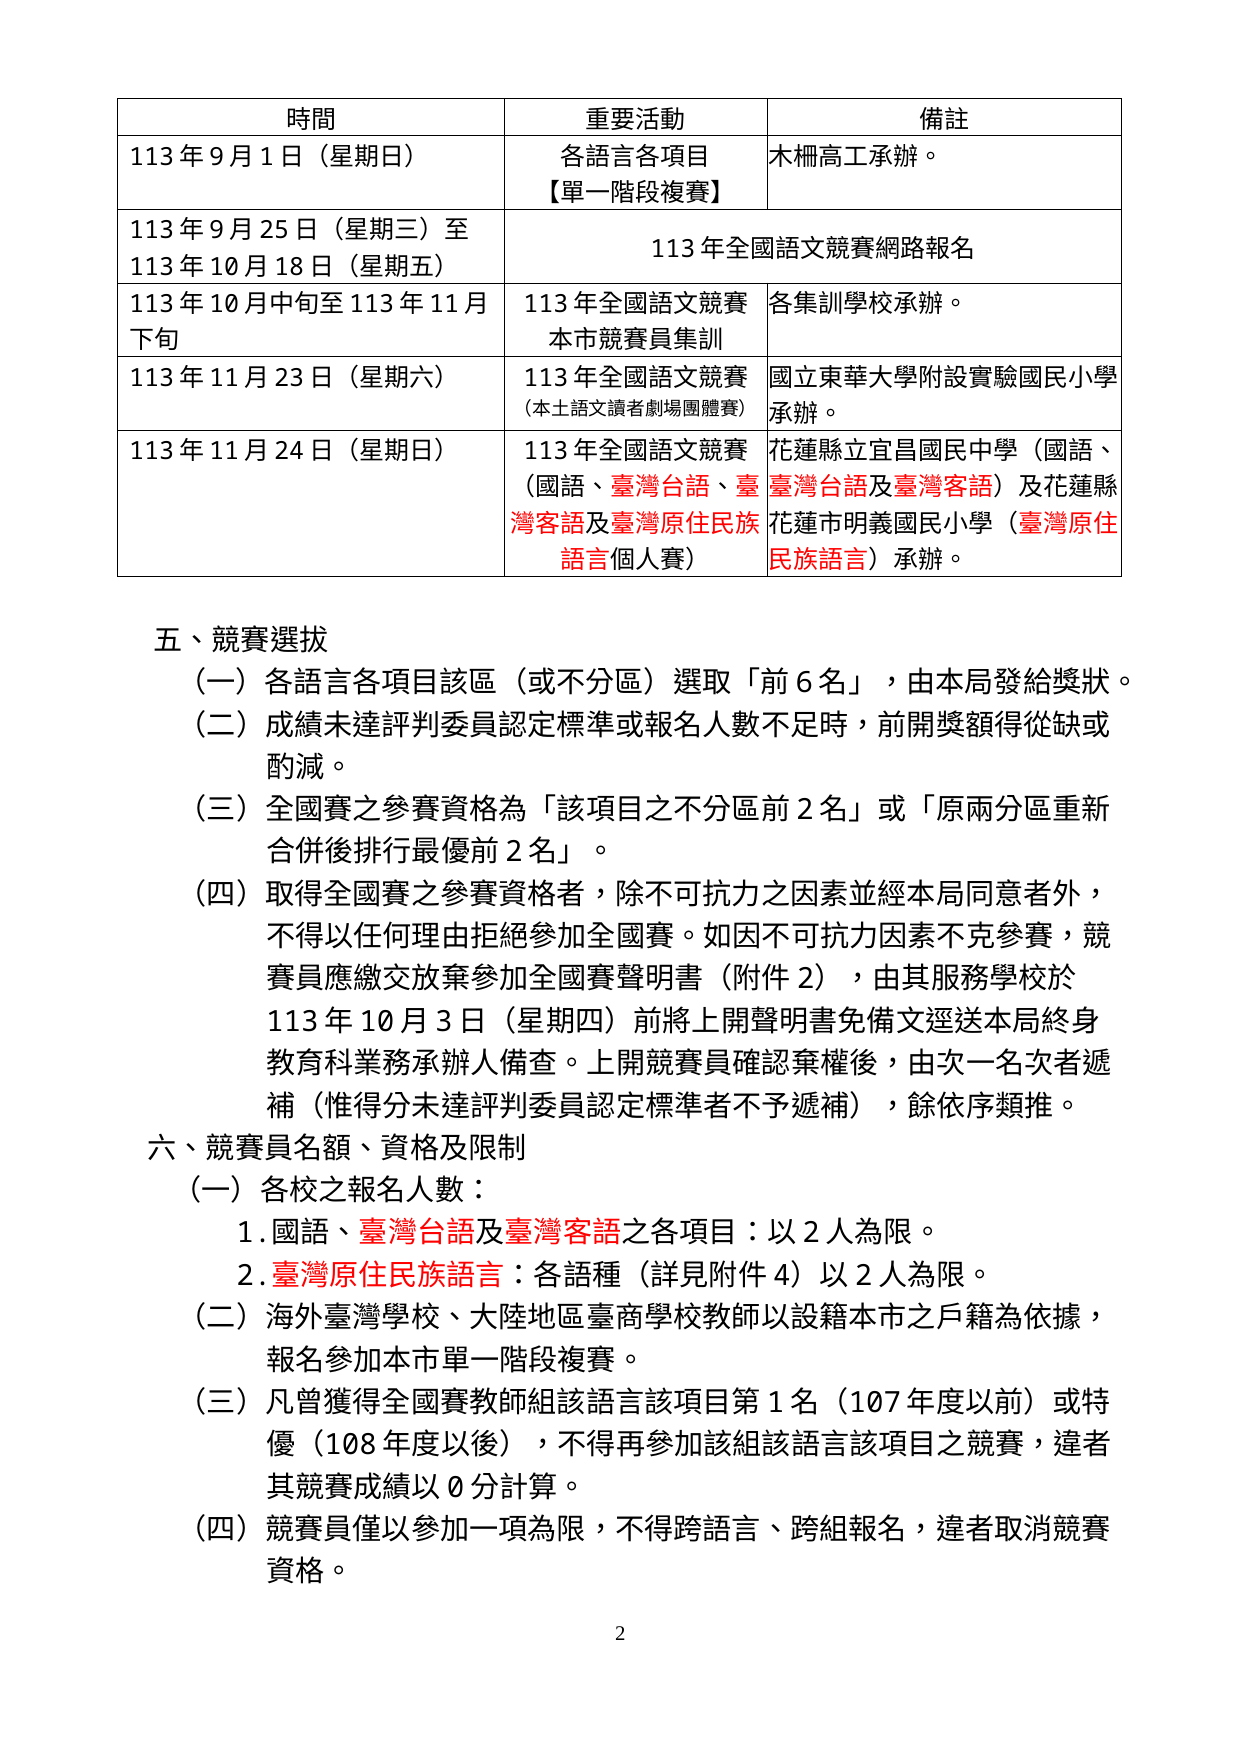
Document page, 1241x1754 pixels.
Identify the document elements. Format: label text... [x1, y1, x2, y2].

table_cell 木柵高工承辦。 [768, 136, 1121, 209]
table_cell 113年全國語文競賽 本市競賽員集訓 [505, 284, 767, 356]
text （二）海外臺灣學校、大陸地區臺商學校教師以設籍本市之戶籍為依據，報名參加本市單一階段複賽。 [177, 1294, 1122, 1378]
table_cell 113年10月中旬至113年11月下旬 [118, 284, 504, 356]
table_cell 各語言各項目 【單一階段複賽】 [505, 136, 767, 209]
table_header 重要活動 [505, 99, 767, 135]
text （三）凡曾獲得全國賽教師組該語言該項目第1名（107年度以前）或特優（108年度以後），不得再參加該組該語言該項目之競賽，違者其競賽成績以0分計算。 [177, 1378, 1122, 1506]
text 1.國語、臺灣台語及臺灣客語之各項目：以2人為限。 [236, 1209, 1122, 1251]
table_header 備註 [768, 99, 1121, 135]
table_cell 113年全國語文競賽 （本土語文讀者劇場團體賽） [505, 357, 767, 429]
table_header 時間 [118, 99, 504, 135]
table_cell 113年9月25日（星期三）至 113年10月18日（星期五） [118, 210, 504, 282]
text （四）競賽員僅以參加一項為限，不得跨語言、跨組報名，違者取消競賽資格。 [177, 1506, 1122, 1590]
table_cell 113年9月1日（星期日） [118, 136, 504, 209]
text （四）取得全國賽之參賽資格者，除不可抗力之因素並經本局同意者外，不得以任何理由拒絕參加全國賽。如因不可抗力因素不克參賽，競賽員應繳交放棄參加全國賽聲明書（附件2），由其服務學校於113年10月3日（星期四）前將上開聲明書免備文逕送本局終身教育科業務承辦人備查。上開競賽員確認棄權後，由次一名次者遞補（惟得分未達評判委員認定標準者不予遞補），餘依序類推。 [177, 870, 1122, 1124]
text 2.臺灣原住民族語言：各語種（詳見附件4）以2人為限。 [236, 1251, 1122, 1294]
text 五、競賽選拔 [118, 616, 1122, 659]
text 六、競賽員名額、資格及限制 [118, 1124, 1122, 1167]
table_cell 113年全國語文競賽 （國語、臺灣台語、臺灣客語及臺灣原住民族語言個人賽） [505, 431, 767, 576]
text （一）各校之報名人數： [143, 1167, 1122, 1209]
table_cell 113年11月24日（星期日） [118, 431, 504, 576]
text （一）各語言各項目該區（或不分區）選取「前6名」，由本局發給獎狀。 [177, 659, 1122, 701]
table_cell 113年11月23日（星期六） [118, 357, 504, 429]
table_cell 花蓮縣立宜昌國民中學（國語、臺灣台語及臺灣客語）及花蓮縣花蓮市明義國民小學（臺灣原住民族語言）承辦。 [768, 431, 1121, 576]
table_cell 各集訓學校承辦。 [768, 284, 1121, 356]
table_cell 113年全國語文競賽網路報名 [505, 210, 1121, 282]
table_cell 國立東華大學附設實驗國民小學承辦。 [768, 357, 1121, 429]
text （三）全國賽之參賽資格為「該項目之不分區前2名」或「原兩分區重新合併後排行最優前2名」。 [177, 786, 1122, 870]
text （二）成績未達評判委員認定標準或報名人數不足時，前開獎額得從缺或酌減。 [177, 701, 1122, 786]
